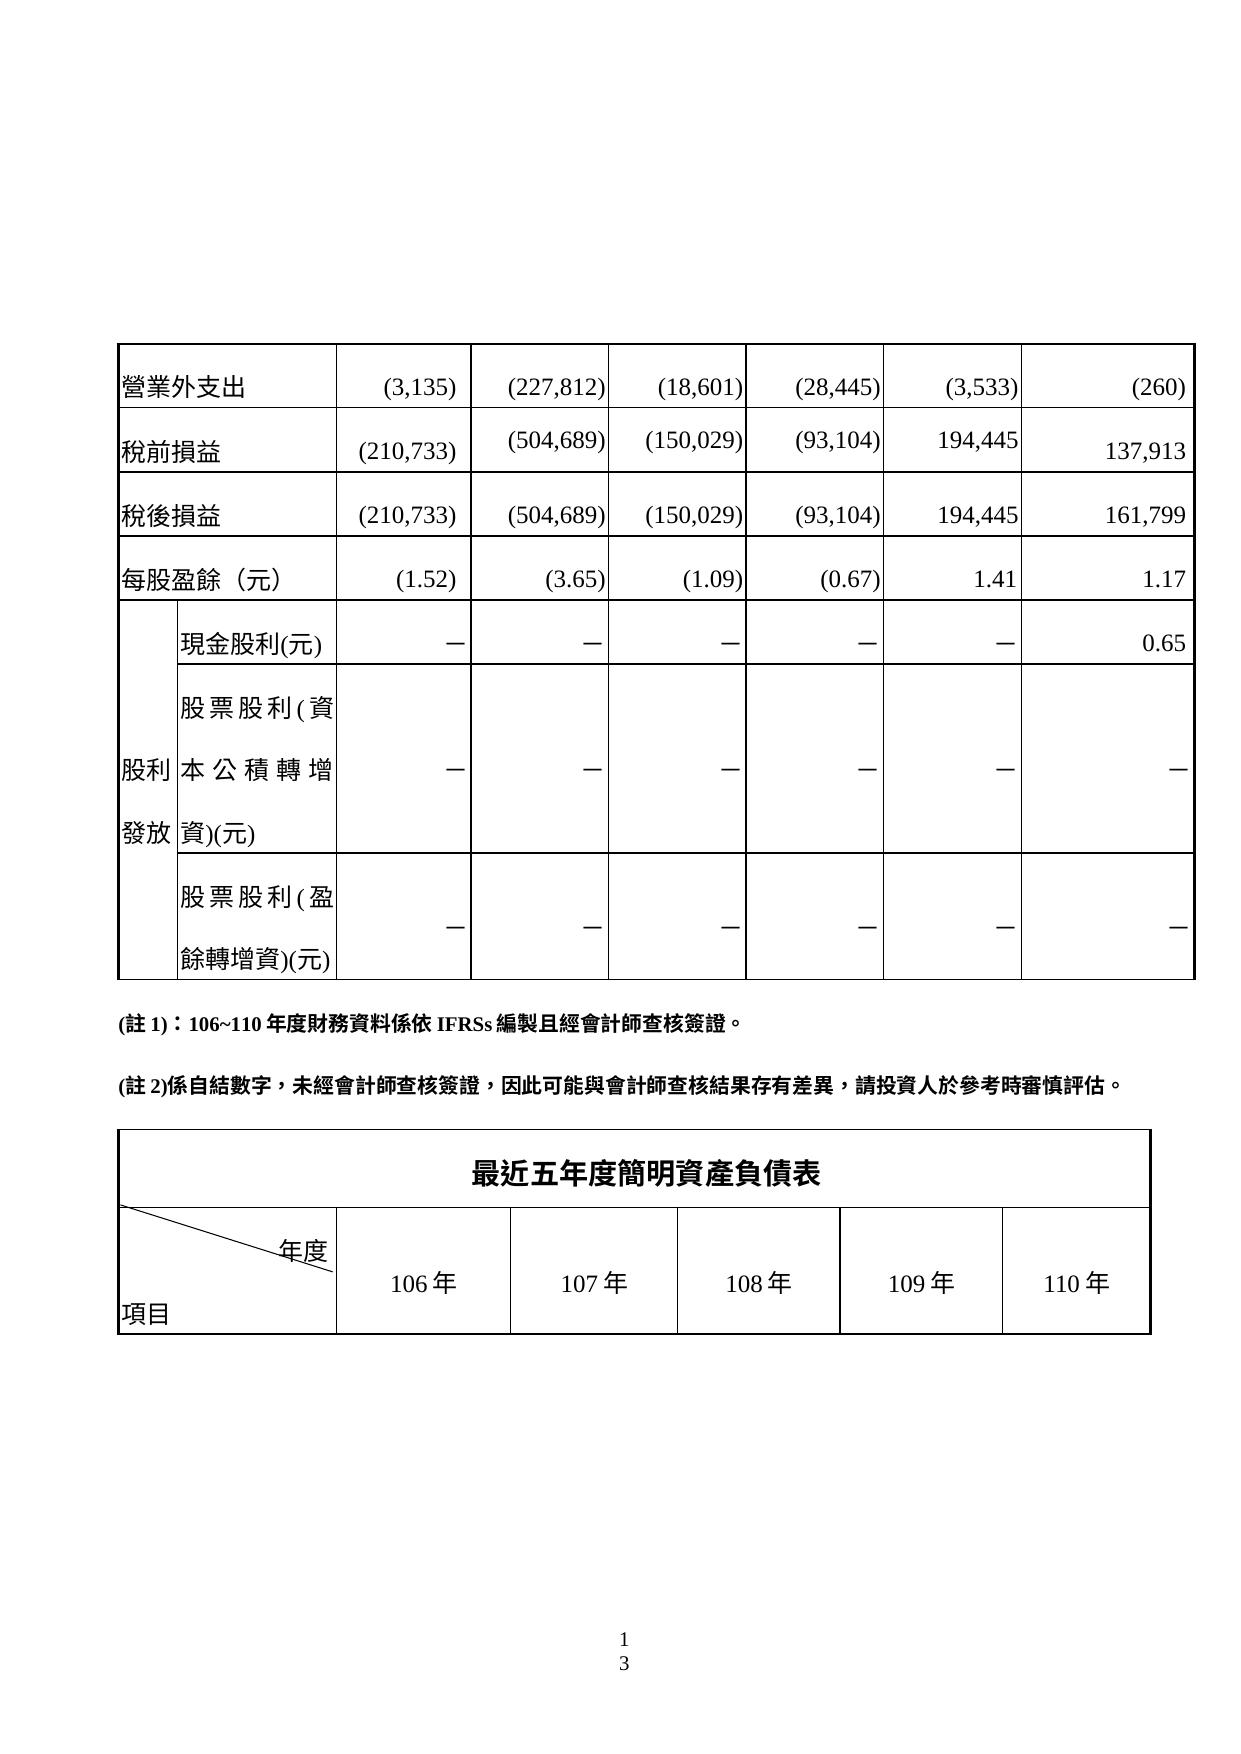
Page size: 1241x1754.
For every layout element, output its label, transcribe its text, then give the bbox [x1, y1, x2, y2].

table_cell 1.17 [1022, 537, 1193, 599]
table_cell － [609, 601, 745, 663]
table_cell 稅後損益 [120, 473, 336, 535]
table_cell (150,029) [609, 408, 745, 471]
table_cell (3.65) [472, 537, 608, 599]
table_cell 109年 [841, 1208, 1002, 1333]
table_cell (260) [1022, 345, 1193, 407]
table_cell (3,135) [337, 345, 470, 407]
table_cell 107年 [511, 1208, 677, 1333]
table_cell 110年 [1003, 1208, 1149, 1333]
table_cell (227,812) [472, 345, 608, 407]
table_cell － [1022, 854, 1193, 979]
table_cell 194,445 [884, 473, 1021, 535]
table_cell － [337, 601, 470, 663]
table_cell (93,104) [747, 408, 883, 471]
table_cell 稅前損益 [120, 408, 336, 471]
table_cell － [472, 601, 608, 663]
table_cell － [884, 665, 1021, 852]
table_cell － [609, 665, 745, 852]
table_cell 194,445 [884, 408, 1021, 471]
table_cell 108年 [678, 1208, 839, 1333]
table_cell － [472, 665, 608, 852]
table_cell (150,029) [609, 473, 745, 535]
table_cell 現金股利(元) [178, 601, 336, 663]
table_cell (210,733) [337, 473, 470, 535]
table_cell 營業外支出 [120, 345, 336, 407]
table_cell (0.67) [747, 537, 883, 599]
table_cell 161,799 [1022, 473, 1193, 535]
table_cell － [747, 665, 883, 852]
table_cell － [747, 601, 883, 663]
table_cell 106年 [337, 1208, 510, 1333]
table_cell (28,445) [747, 345, 883, 407]
table_cell (93,104) [747, 473, 883, 535]
table_cell (504,689) [472, 408, 608, 471]
table_cell － [609, 854, 745, 979]
table_cell (1.09) [609, 537, 745, 599]
table_cell 1.41 [884, 537, 1021, 599]
table_header 最近五年度簡明資產負債表 單位：新臺幣千元 [120, 1130, 1149, 1207]
table_cell 股票股利(盈餘轉增資)(元) [178, 854, 336, 979]
table_cell 股利發放 [120, 601, 177, 979]
table_cell (504,689) [472, 473, 608, 535]
table_cell 每股盈餘（元） [120, 537, 336, 599]
table_cell － [747, 854, 883, 979]
table_cell 股票股利(資本公積轉增資)(元) [178, 665, 336, 852]
table_cell (18,601) [609, 345, 745, 407]
table_cell － [884, 601, 1021, 663]
table_cell － [337, 854, 470, 979]
table_cell － [884, 854, 1021, 979]
table_cell 137,913 [1022, 408, 1193, 471]
table_cell 0.65 [1022, 601, 1193, 663]
text (註1)：106~110年度財務資料係依IFRSs編製且經會計師查核簽證。 [118, 980, 1122, 1043]
table_cell 年度 項目 [120, 1208, 336, 1333]
table_cell (1.52) [337, 537, 470, 599]
text (註2)係自結數字，未經會計師查核簽證，因此可能與會計師查核結果存有差異，請投資人於參考時審慎評估。 [118, 1043, 1137, 1105]
table_cell (3,533) [884, 345, 1021, 407]
table_cell － [1022, 665, 1193, 852]
table_cell － [337, 665, 470, 852]
table_cell (210,733) [337, 408, 470, 471]
table_cell － [472, 854, 608, 979]
